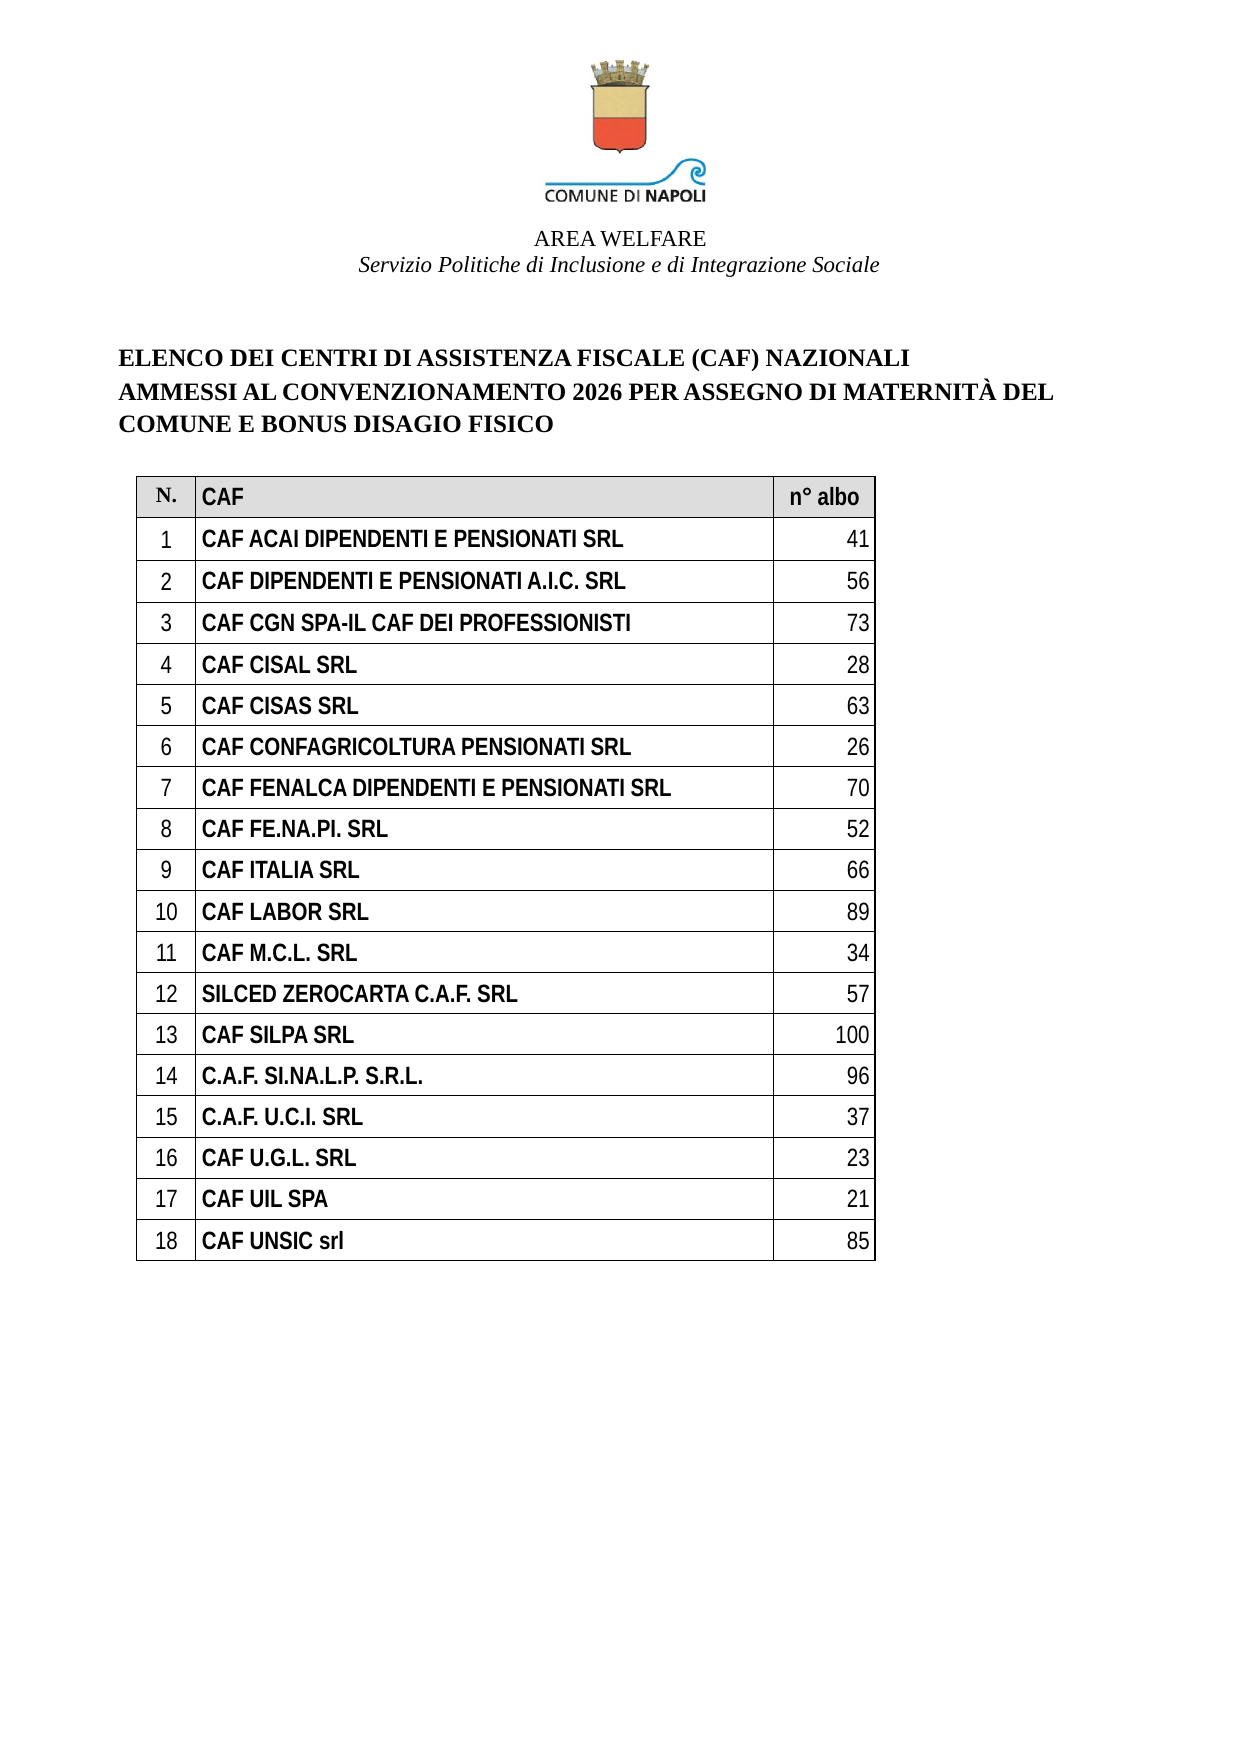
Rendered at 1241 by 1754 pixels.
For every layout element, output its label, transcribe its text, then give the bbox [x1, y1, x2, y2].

table_cell 13 [137, 1014, 195, 1054]
table_cell 56 [774, 561, 874, 602]
table_header n° albo [774, 477, 874, 517]
table_header CAF [196, 477, 773, 517]
table_cell SILCED ZEROCARTA C.A.F. SRL [196, 973, 773, 1013]
table_cell 26 [774, 726, 874, 766]
table_cell 52 [774, 809, 874, 848]
table_cell 57 [774, 973, 874, 1013]
table_cell C.A.F. SI.NA.L.P. S.R.L. [196, 1055, 773, 1095]
table_cell 34 [774, 932, 874, 972]
table_cell 28 [774, 644, 874, 684]
table_cell 89 [774, 891, 874, 931]
table_cell CAF CISAL SRL [196, 644, 773, 684]
table_cell 100 [774, 1014, 874, 1054]
table_cell 7 [137, 767, 195, 807]
table_cell CAF FE.NA.PI. SRL [196, 809, 773, 848]
table_cell 8 [137, 809, 195, 848]
table_cell CAF CONFAGRICOLTURA PENSIONATI SRL [196, 726, 773, 766]
table_cell 15 [137, 1096, 195, 1137]
table_cell CAF UIL SPA [196, 1179, 773, 1219]
table_cell 41 [774, 518, 874, 559]
table_cell 2 [137, 561, 195, 602]
picture [540, 57, 706, 202]
table_cell 37 [774, 1096, 874, 1137]
table_cell 9 [137, 850, 195, 890]
text AMMESSI AL CONVENZIONAMENTO 2026 PER ASSEGNO DI MATERNITÀ DEL COMUNE E BONUS DISAGIO FISICO [118, 377, 1122, 438]
text AREA WELFARE [118, 225, 1122, 251]
table_cell 96 [774, 1055, 874, 1095]
table_cell CAF ACAI DIPENDENTI E PENSIONATI SRL [196, 518, 773, 559]
table_cell C.A.F. U.C.I. SRL [196, 1096, 773, 1137]
table_cell CAF DIPENDENTI E PENSIONATI A.I.C. SRL [196, 561, 773, 602]
text ELENCO DEI CENTRI DI ASSISTENZA FISCALE (CAF) NAZIONALI [118, 343, 1122, 372]
table_cell 63 [774, 685, 874, 725]
text Servizio Politiche di Inclusione e di Integrazione Sociale [118, 251, 1122, 278]
table_cell 10 [137, 891, 195, 931]
table_cell 17 [137, 1179, 195, 1219]
table_cell 73 [774, 603, 874, 643]
table_cell 85 [774, 1220, 874, 1260]
table_cell 70 [774, 767, 874, 807]
table_cell 14 [137, 1055, 195, 1095]
table_header N. [137, 477, 195, 517]
table_cell CAF SILPA SRL [196, 1014, 773, 1054]
table_cell 3 [137, 603, 195, 643]
table_cell 18 [137, 1220, 195, 1260]
table_cell CAF CISAS SRL [196, 685, 773, 725]
table_cell 66 [774, 850, 874, 890]
table_cell CAF M.C.L. SRL [196, 932, 773, 972]
table_cell 12 [137, 973, 195, 1013]
table_cell CAF ITALIA SRL [196, 850, 773, 890]
table_cell 1 [137, 518, 195, 559]
table_cell CAF U.G.L. SRL [196, 1138, 773, 1178]
table_cell 23 [774, 1138, 874, 1178]
table_cell CAF LABOR SRL [196, 891, 773, 931]
table_cell 21 [774, 1179, 874, 1219]
table_cell CAF CGN SPA-IL CAF DEI PROFESSIONISTI [196, 603, 773, 643]
table_cell 16 [137, 1138, 195, 1178]
table_cell 11 [137, 932, 195, 972]
table_cell 5 [137, 685, 195, 725]
table_cell 6 [137, 726, 195, 766]
table_cell CAF UNSIC srl [196, 1220, 773, 1260]
table_cell 4 [137, 644, 195, 684]
table_cell CAF FENALCA DIPENDENTI E PENSIONATI SRL [196, 767, 773, 807]
